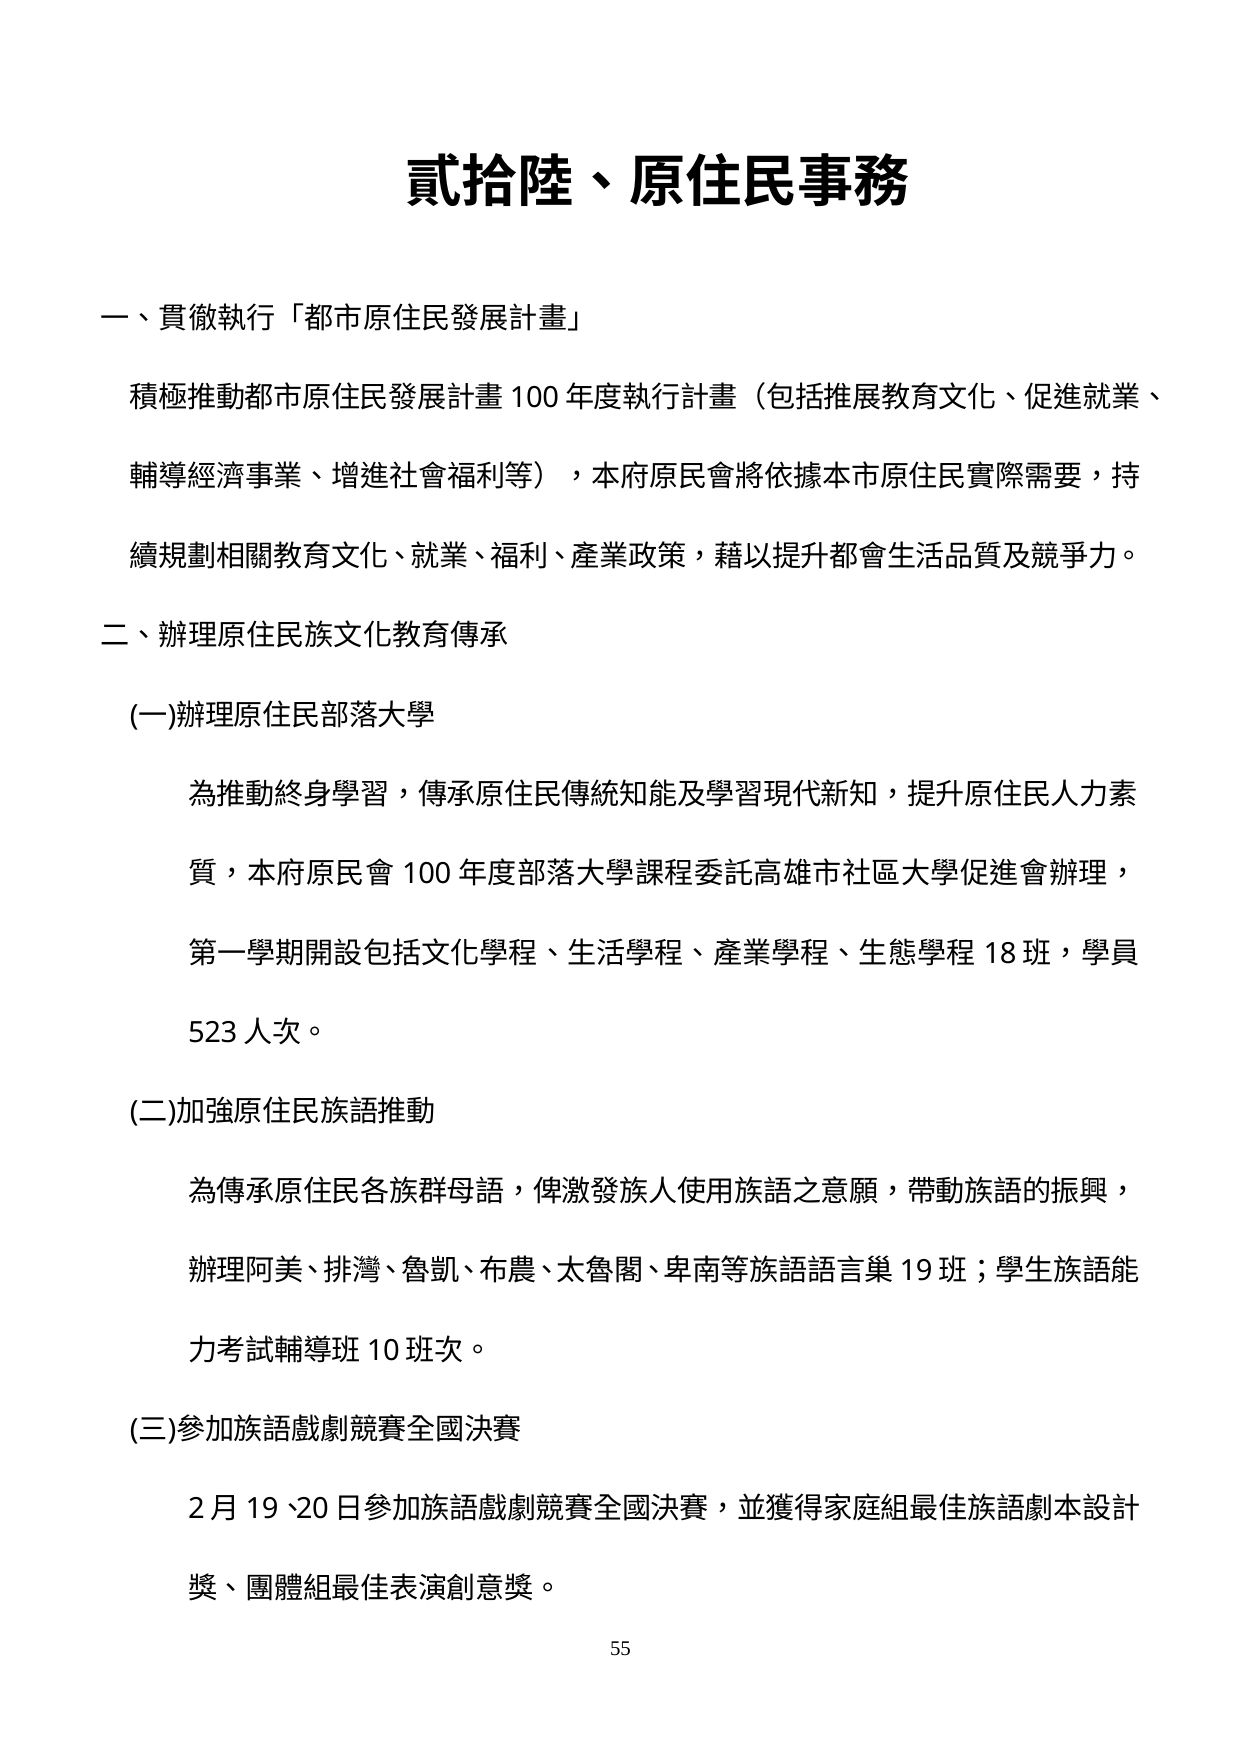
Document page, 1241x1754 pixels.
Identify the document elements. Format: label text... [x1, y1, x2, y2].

text 2月19、20日參加族語戲劇競賽全國決賽，並獲得家庭組最佳族語劇本設計獎、團體組最佳表演創意獎。 [188, 1466, 1140, 1625]
text (一)辦理原住民部落大學 [129, 673, 1140, 752]
text (二)加強原住民族語推動 [129, 1069, 1140, 1149]
text 為推動終身學習，傳承原住民傳統知能及學習現代新知，提升原住民人力素質，本府原民會100年度部落大學課程委託高雄市社區大學促進會辦理，第一學期開設包括文化學程、生活學程、產業學程、生態學程18班，學員523人次。 [188, 752, 1140, 1069]
text 二、辦理原住民族文化教育傳承 [100, 593, 1140, 673]
text 貳拾陸、原住民事務 [100, 117, 1140, 236]
text 積極推動都市原住民發展計畫100年度執行計畫（包括推展教育文化、促進就業、輔導經濟事業、增進社會福利等），本府原民會將依據本市原住民實際需要，持續規劃相關教育文化、就業、福利、產業政策，藉以提升都會生活品質及競爭力。 [129, 355, 1140, 593]
text 為傳承原住民各族群母語，俾激發族人使用族語之意願，帶動族語的振興，辦理阿美、排灣、魯凱、布農、太魯閣、卑南等族語語言巢19班；學生族語能力考試輔導班10班次。 [188, 1149, 1140, 1387]
text 一、貫徹執行「都市原住民發展計畫」 [100, 276, 1140, 355]
text (三)參加族語戲劇競賽全國決賽 [129, 1387, 1140, 1466]
